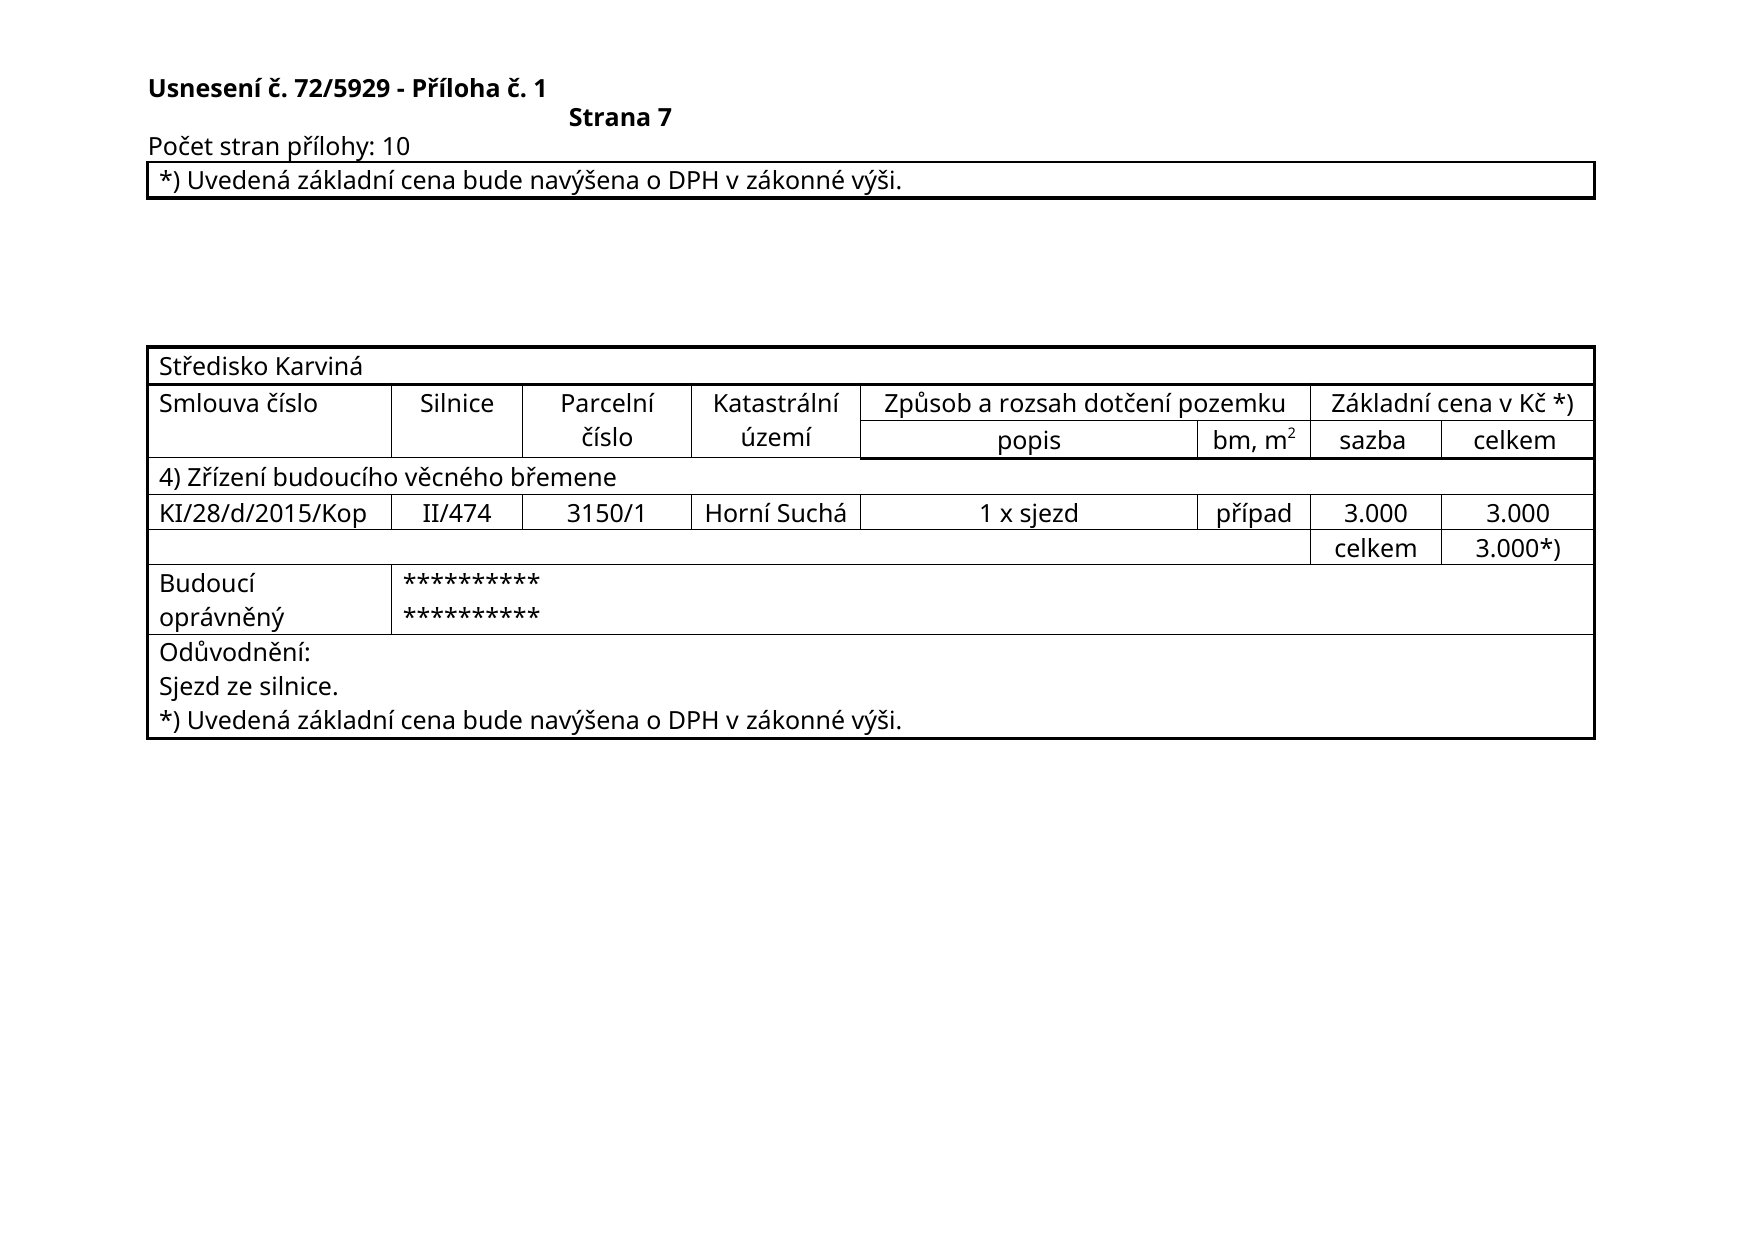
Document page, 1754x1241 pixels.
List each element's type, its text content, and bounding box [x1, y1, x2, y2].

table_cell KI/28/d/2015/Kop [149, 495, 391, 529]
table_cell Horní Suchá [692, 495, 860, 529]
table_cell Odůvodnění: Sjezd ze silnice. *) Uvedená základní cena bude navýšena o DPH v zákonné výši. [149, 635, 1593, 737]
table_cell 3.000 [1442, 495, 1593, 529]
table_cell *) Uvedená základní cena bude navýšena o DPH v zákonné výši. [149, 163, 1593, 196]
table_cell ********** ********** [392, 565, 1593, 633]
table_cell Silnice [392, 386, 522, 457]
table_cell [149, 530, 1310, 564]
table_cell Smlouva číslo [149, 386, 391, 457]
table_cell sazba [1311, 421, 1441, 457]
table_cell Parcelní číslo [523, 386, 691, 457]
table_cell 3150/1 [523, 495, 691, 529]
table_cell 1 x sjezd [861, 495, 1197, 529]
table_cell případ [1198, 495, 1310, 529]
table_cell popis [861, 421, 1197, 457]
table_cell II/474 [392, 495, 522, 529]
table_cell Způsob a rozsah dotčení pozemku [861, 386, 1310, 420]
table_header Středisko Karviná [149, 349, 1593, 383]
table_cell Budoucí oprávněný [149, 565, 391, 633]
table_cell celkem [1442, 421, 1593, 457]
table_cell bm, m2 [1198, 421, 1310, 457]
table_cell celkem [1311, 530, 1441, 564]
table_cell 3.000 [1311, 495, 1441, 529]
table_cell Základní cena v Kč *) [1311, 386, 1593, 420]
table_cell 3.000*) [1442, 530, 1593, 564]
table_cell 4) Zřízení budoucího věcného břemene [149, 458, 1593, 494]
table_cell Katastrální území [692, 386, 860, 457]
